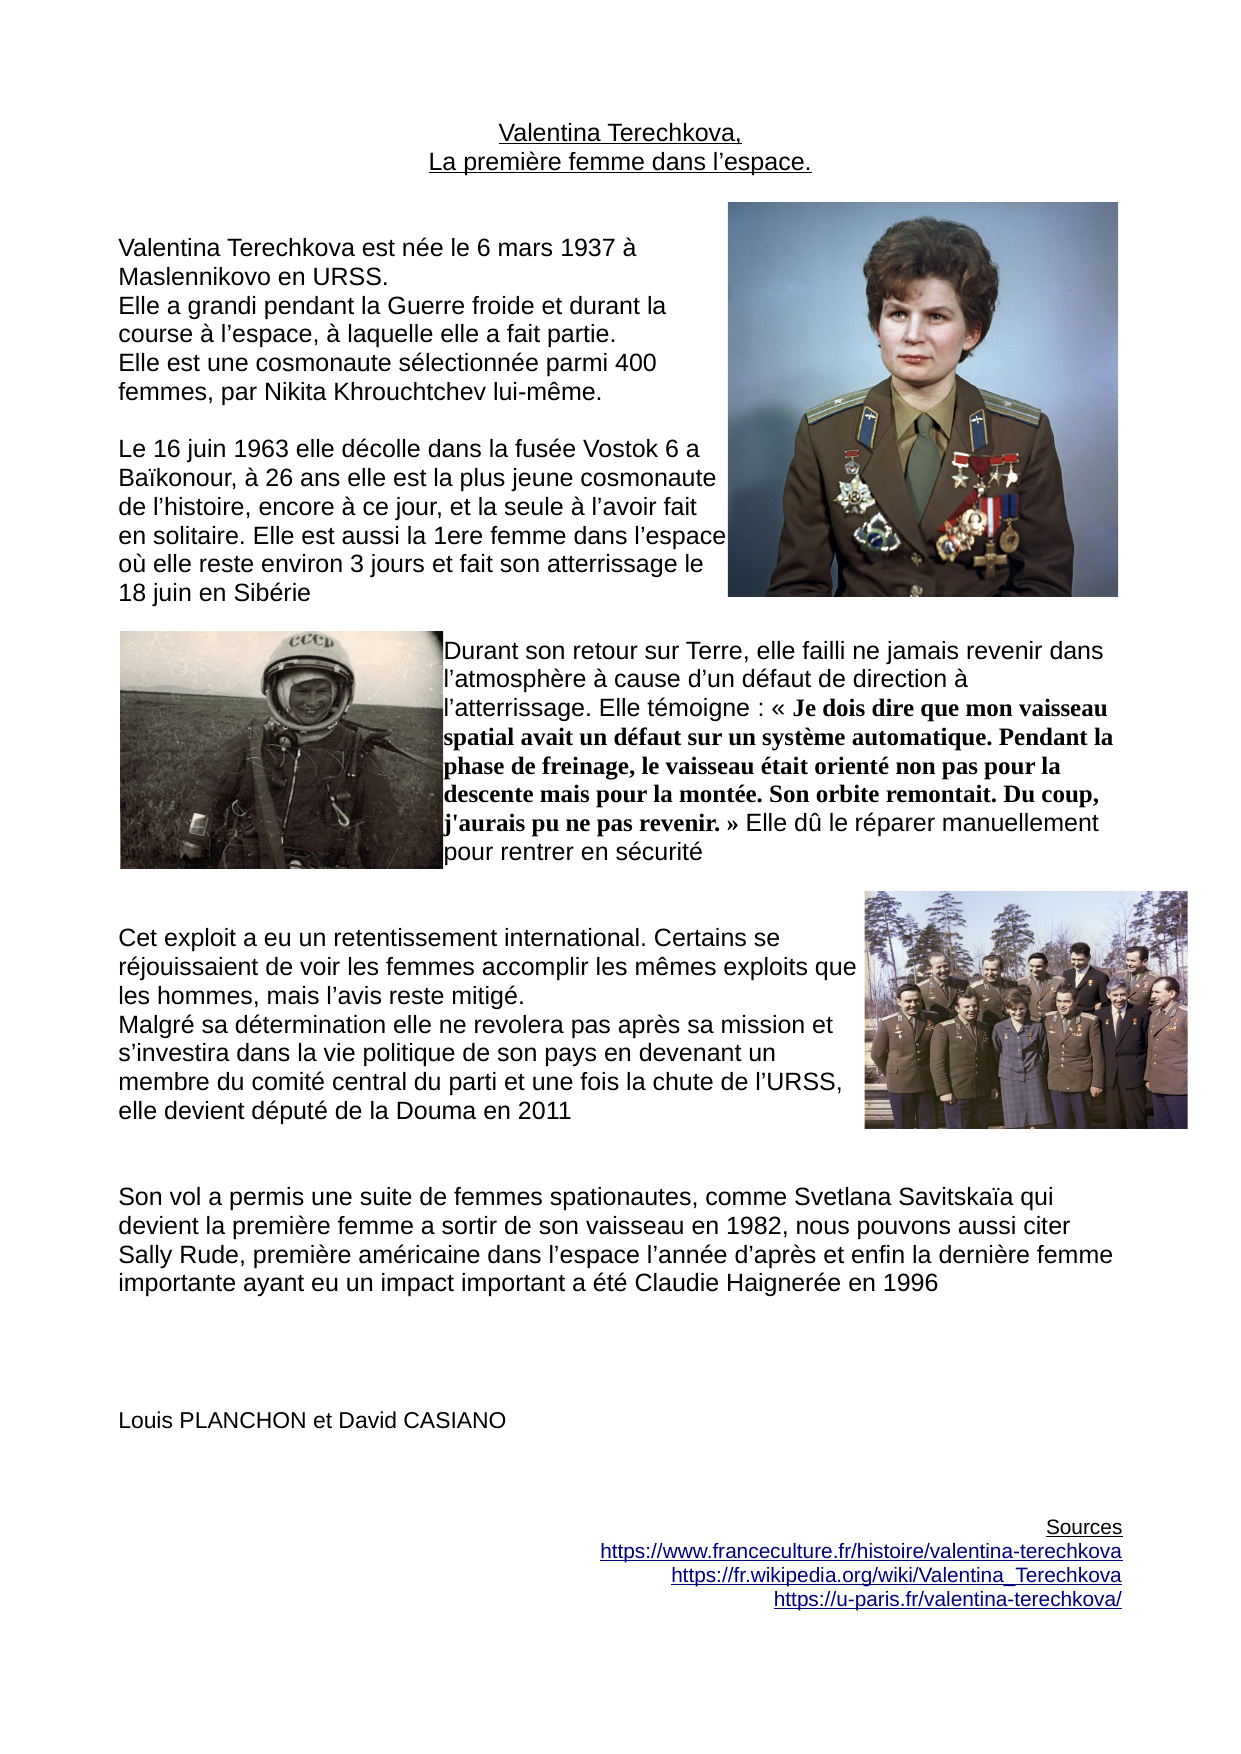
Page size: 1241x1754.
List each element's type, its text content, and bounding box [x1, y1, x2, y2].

text Valentina Terechkova, [118, 118, 1122, 147]
text Son vol a permis une suite de femmes spationautes, comme Svetlana Savitskaïa qui devient la première femme a sortir de son vaisseau en 1982, nous pouvons aussi citer Sally Rude, première américaine dans l’espace l’année d’après et enfin la dernière femme importante ayant eu un impact important a été Claudie Haignerée en 1996 [118, 1182, 1122, 1297]
text Valentina Terechkova est née le 6 mars 1937 à Maslennikovo en URSS. [118, 233, 727, 291]
text Elle est une cosmonaute sélectionnée parmi 400 femmes, par Nikita Khrouchtchev lui-même. [118, 348, 727, 406]
text https://u-paris.fr/valentina-terechkova/ [118, 1587, 1122, 1611]
text https://www.franceculture.fr/histoire/valentina-terechkova [118, 1539, 1122, 1563]
text Durant son retour sur Terre, elle failli ne jamais revenir dans l’atmosphère à cause d’un défaut de direction à l’atterrissage. Elle témoigne : « Je dois dire que mon vaisseau spatial avait un défaut sur un système automatique. Pendant la phase de freinage, le vaisseau était orienté non pas pour la descente mais pour la montée. Son orbite remontait. Du coup, j'aurais pu ne pas revenir. » Elle dû le réparer manuellement pour rentrer en sécurité [444, 636, 1122, 866]
text Elle a grandi pendant la Guerre froide et durant la course à l’espace, à laquelle elle a fait partie. [118, 291, 727, 348]
text Sources [118, 1515, 1122, 1539]
text Cet exploit a eu un retentissement international. Certains se réjouissaient de voir les femmes accomplir les mêmes exploits que les hommes, mais l’avis reste mitigé. [118, 923, 864, 1009]
text Malgré sa détermination elle ne revolera pas après sa mission et s’investira dans la vie politique de son pays en devenant un membre du comité central du parti et une fois la chute de l’URSS, elle devient député de la Douma en 2011 [118, 1009, 864, 1124]
text Le 16 juin 1963 elle décolle dans la fusée Vostok 6 a Baïkonour, à 26 ans elle est la plus jeune cosmonaute de l’histoire, encore à ce jour, et la seule à l’avoir fait en solitaire. Elle est aussi la 1ere femme dans l’espace où elle reste environ 3 jours et fait son atterrissage le 18 juin en Sibérie [118, 434, 1122, 607]
text La première femme dans l’espace. [118, 147, 1122, 176]
text Louis PLANCHON et David CASIANO [118, 1407, 1122, 1434]
text https://fr.wikipedia.org/wiki/Valentina_Terechkova [118, 1563, 1122, 1587]
